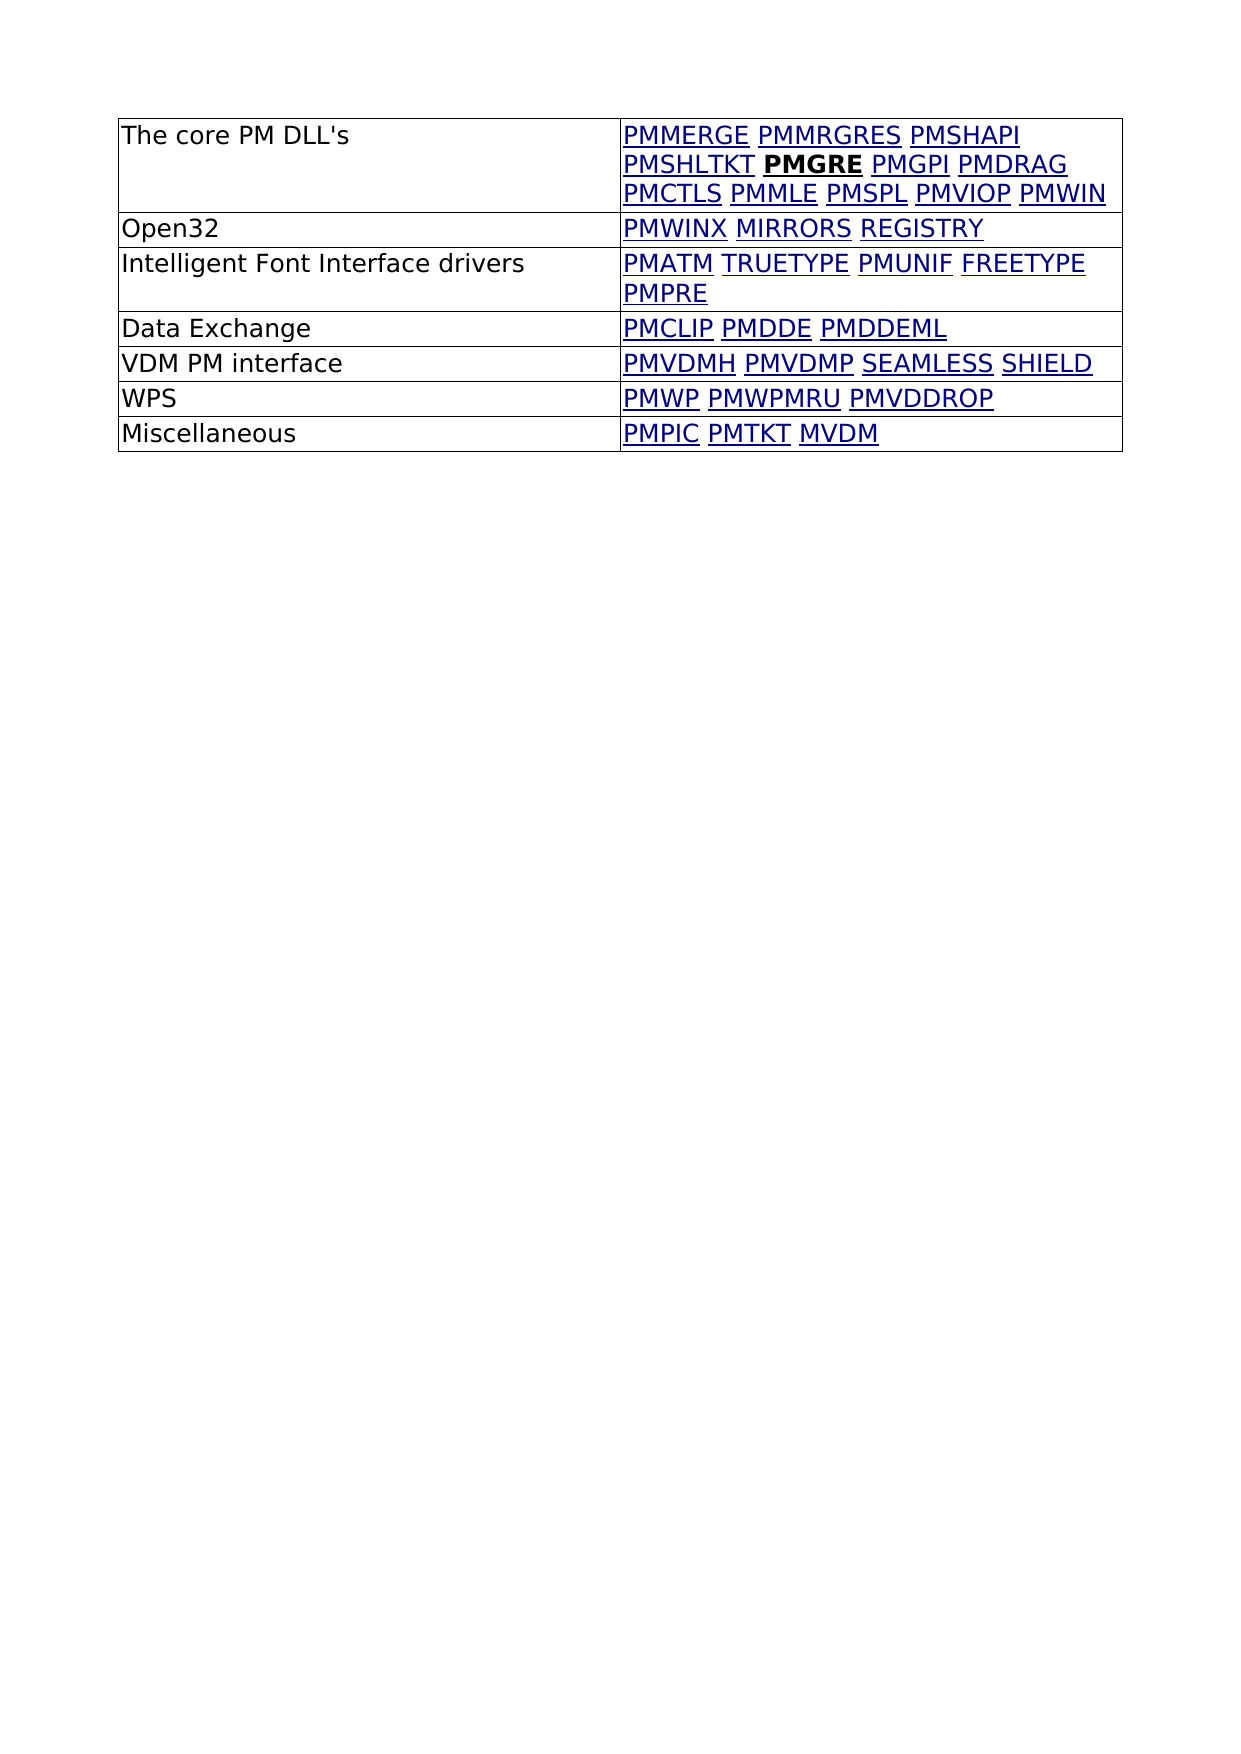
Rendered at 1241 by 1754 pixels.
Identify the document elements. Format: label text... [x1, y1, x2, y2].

table_cell Miscellaneous [119, 417, 620, 451]
table_cell Intelligent Font Interface drivers [119, 248, 620, 311]
table_cell PMATM TRUETYPE PMUNIF FREETYPE PMPRE [621, 248, 1122, 311]
table_cell Data Exchange [119, 312, 620, 346]
table_cell Open32 [119, 213, 620, 247]
table_cell WPS [119, 382, 620, 416]
table_cell PMCLIP PMDDE PMDDEML [621, 312, 1122, 346]
table_cell PMVDMH PMVDMP SEAMLESS SHIELD [621, 347, 1122, 381]
table_cell The core PM DLL's [119, 119, 620, 212]
table_cell PMPIC PMTKT MVDM [621, 417, 1122, 451]
table_cell VDM PM interface [119, 347, 620, 381]
table_cell PMWP PMWPMRU PMVDDROP [621, 382, 1122, 416]
table_cell PMMERGE PMMRGRES PMSHAPI PMSHLTKT PMGRE PMGPI PMDRAG PMCTLS PMMLE PMSPL PMVIOP PMWIN [621, 119, 1122, 212]
table_cell PMWINX MIRRORS REGISTRY [621, 213, 1122, 247]
